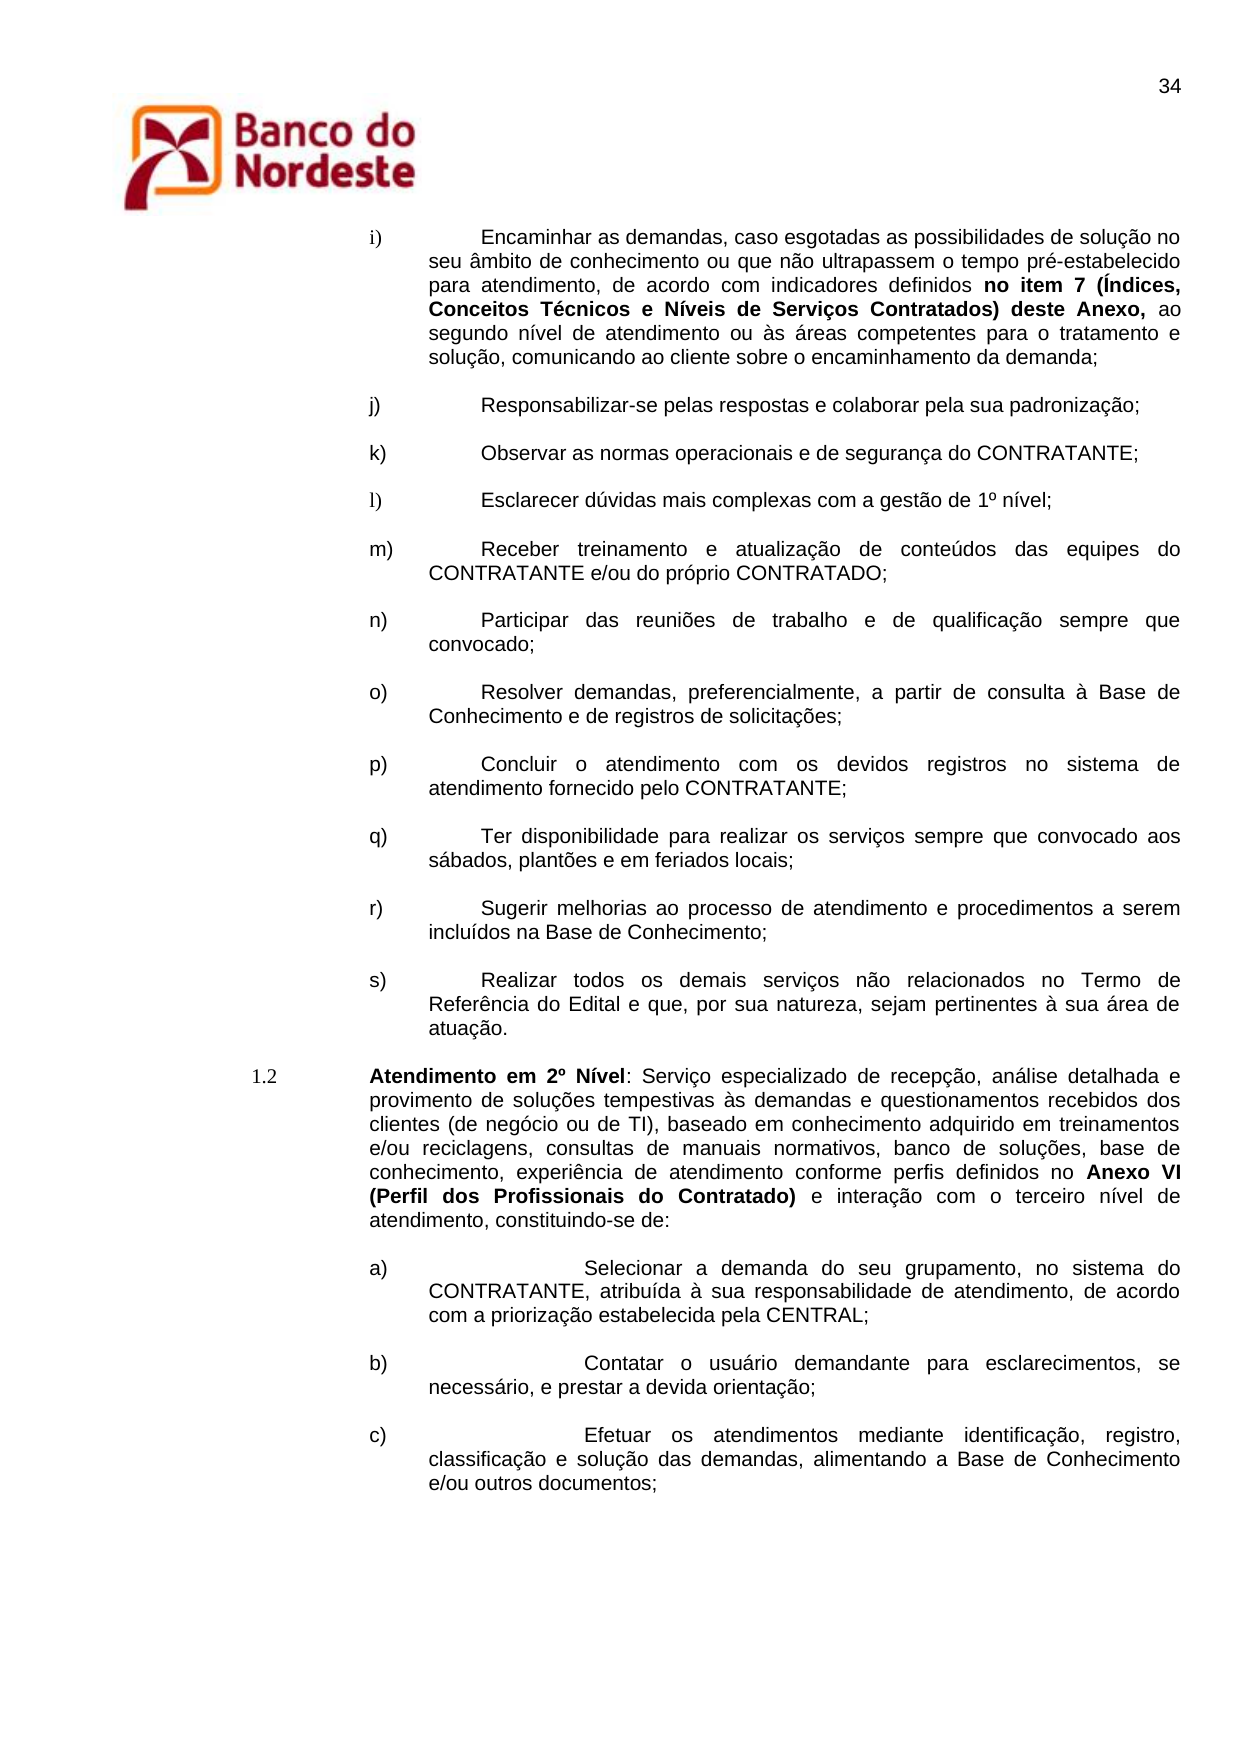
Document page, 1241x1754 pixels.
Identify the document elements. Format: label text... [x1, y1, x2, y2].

subtitle Observar as normas operacionais e de segurança do CONTRATANTE; [369, 440, 1181, 464]
picture [112, 93, 423, 220]
subtitle Esclarecer dúvidas mais complexas com a gestão de 1º nível; [369, 488, 1181, 512]
subtitle Responsabilizar-se pelas respostas e colaborar pela sua padronização; [369, 392, 1181, 416]
subtitle Resolver demandas, preferencialmente, a partir de consulta à Base de Conhecimento e de registros de solicitações; [369, 680, 1181, 728]
subtitle Concluir o atendimento com os devidos registros no sistema de atendimento fornecido pelo CONTRATANTE; [369, 752, 1181, 800]
subtitle Contatar o usuário demandante para esclarecimentos, se necessário, e prestar a devida orientação; [369, 1351, 1181, 1399]
subtitle Realizar todos os demais serviços não relacionados no Termo de Referência do Edital e que, por sua natureza, sejam pertinentes à sua área de atuação. [369, 968, 1181, 1039]
subtitle Participar das reuniões de trabalho e de qualificação sempre que convocado; [369, 608, 1181, 656]
subtitle Sugerir melhorias ao processo de atendimento e procedimentos a serem incluídos na Base de Conhecimento; [369, 896, 1181, 944]
list Atendimento em 2º Nível: Serviço especializado de recepção, análise detalhada e provimento de soluções tempestivas às demandas e questionamentos recebidos dos clientes (de negócio ou de TI), baseado em conhecimento adquirido em treinamentos e/ou reciclagens, consultas de manuais normativos, banco de soluções, base de conhecimento, experiência de atendimento conforme perfis definidos no Anexo VI (Perfil dos Profissionais do Contratado) e interação com o terceiro nível de atendimento, constituindo-se de: [251, 1063, 1181, 1231]
subtitle Encaminhar as demandas, caso esgotadas as possibilidades de solução no seu âmbito de conhecimento ou que não ultrapassem o tempo pré-estabelecido para atendimento, de acordo com indicadores definidos no item 7 (Índices, Conceitos Técnicos e Níveis de Serviços Contratados) deste Anexo, ao segundo nível de atendimento ou às áreas competentes para o tratamento e solução, comunicando ao cliente sobre o encaminhamento da demanda; [369, 224, 1181, 368]
subtitle Receber treinamento e atualização de conteúdos das equipes do CONTRATANTE e/ou do próprio CONTRATADO; [369, 536, 1181, 584]
subtitle Ter disponibilidade para realizar os serviços sempre que convocado aos sábados, plantões e em feriados locais; [369, 824, 1181, 872]
subtitle Selecionar a demanda do seu grupamento, no sistema do CONTRATANTE, atribuída à sua responsabilidade de atendimento, de acordo com a priorização estabelecida pela CENTRAL; [369, 1255, 1181, 1327]
subtitle Efetuar os atendimentos mediante identificação, registro, classificação e solução das demandas, alimentando a Base de Conhecimento e/ou outros documentos; [369, 1423, 1181, 1495]
